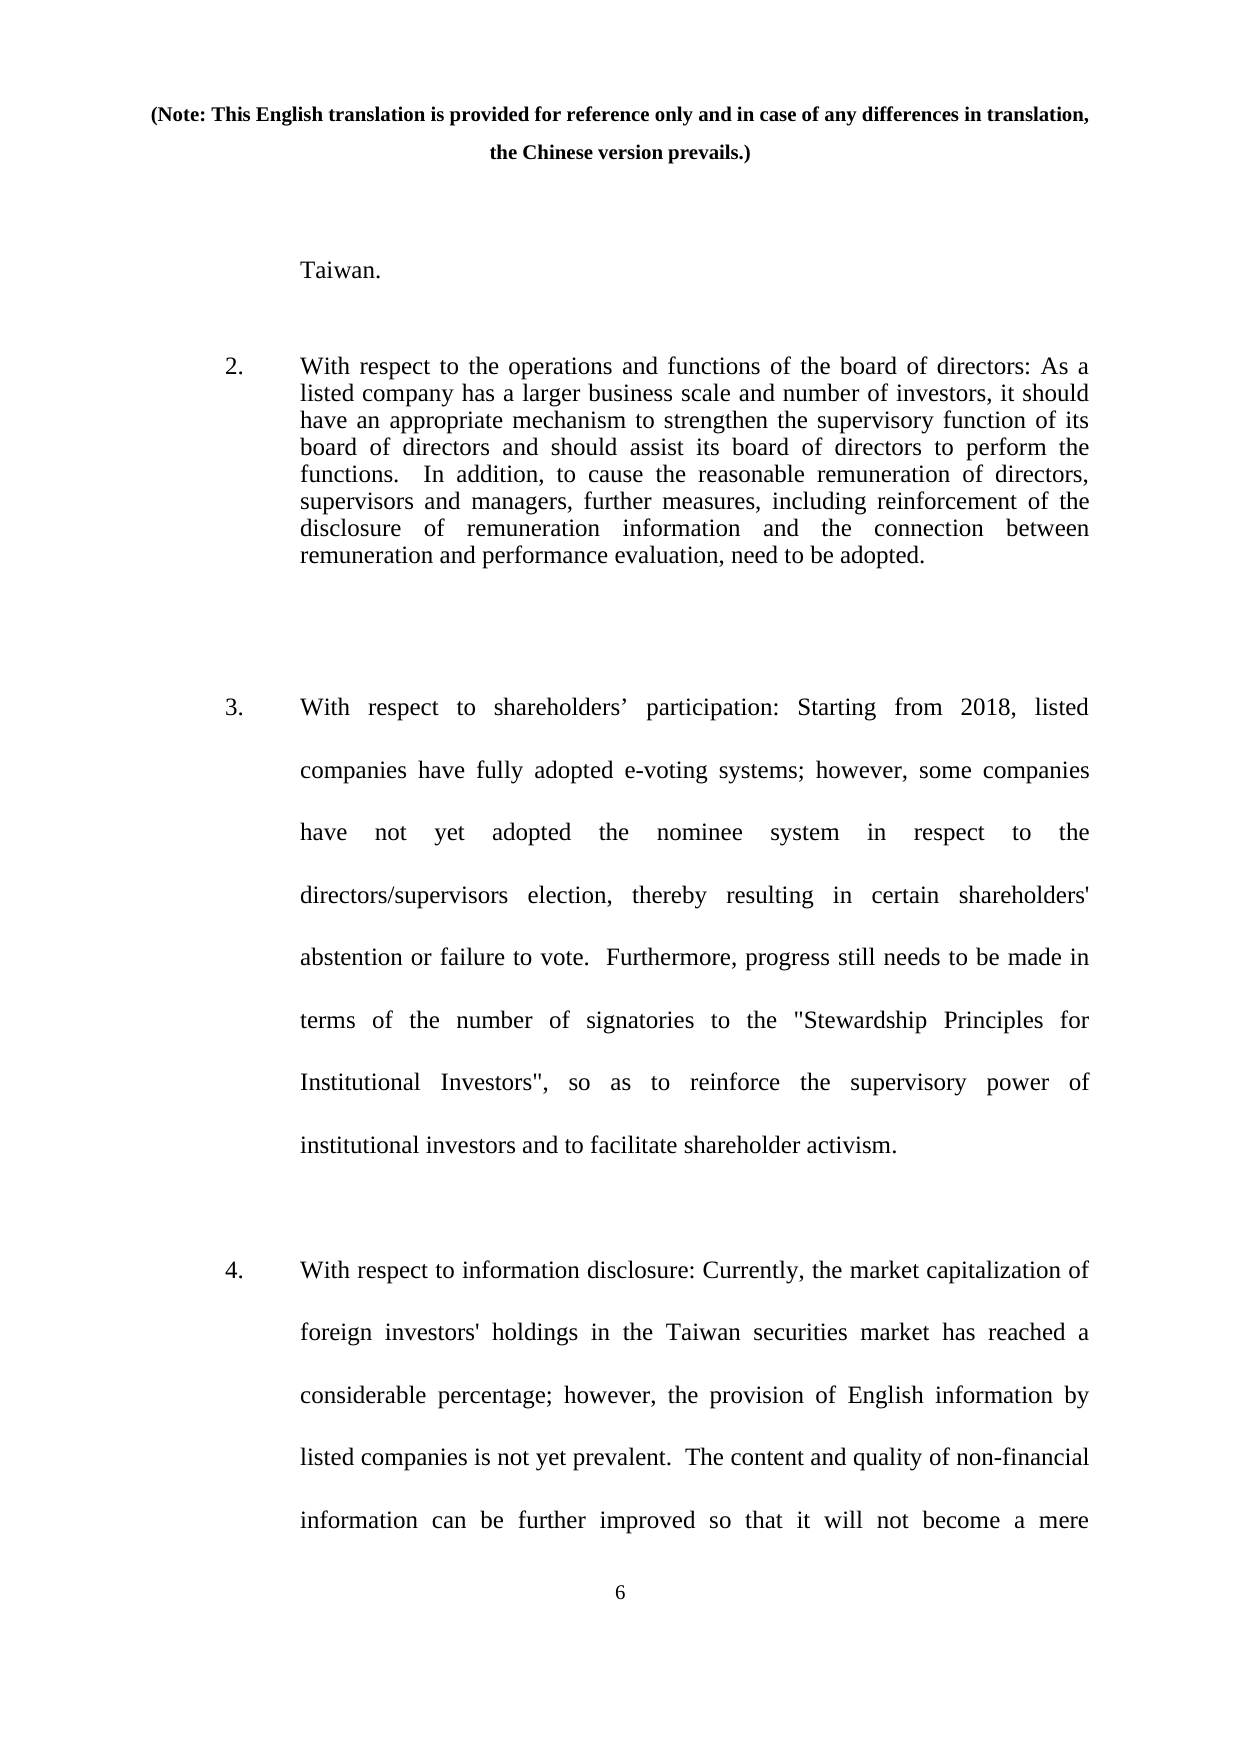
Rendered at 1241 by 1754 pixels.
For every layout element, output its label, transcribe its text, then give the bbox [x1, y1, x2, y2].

list With respect to information disclosure: Currently, the market capitalization of foreign investors' holdings in the Taiwan securities market has reached a considerable percentage; however, the provision of English information by listed companies is not yet prevalent. The content and quality of non-financial information can be further improved so that it will not become a mere [225, 1227, 1090, 1540]
list With respect to shareholders’ participation: Starting from 2018, listed companies have fully adopted e-voting systems; however, some companies have not yet adopted the nominee system in respect to the directors/supervisors election, thereby resulting in certain shareholders' abstention or failure to vote. Furthermore, progress still needs to be made in terms of the number of signatories to the "Stewardship Principles for Institutional Investors", so as to reinforce the supervisory power of institutional investors and to facilitate shareholder activism. [225, 665, 1090, 1165]
list Taiwan. [225, 227, 1090, 290]
list With respect to the operations and functions of the board of directors: As a listed company has a larger business scale and number of investors, it should have an appropriate mechanism to strengthen the supervisory function of its board of directors and should assist its board of directors to perform the functions. In addition, to cause the reasonable remuneration of directors, supervisors and managers, further measures, including reinforcement of the disclosure of remuneration information and the connection between remuneration and performance evaluation, need to be adopted. [225, 352, 1090, 569]
